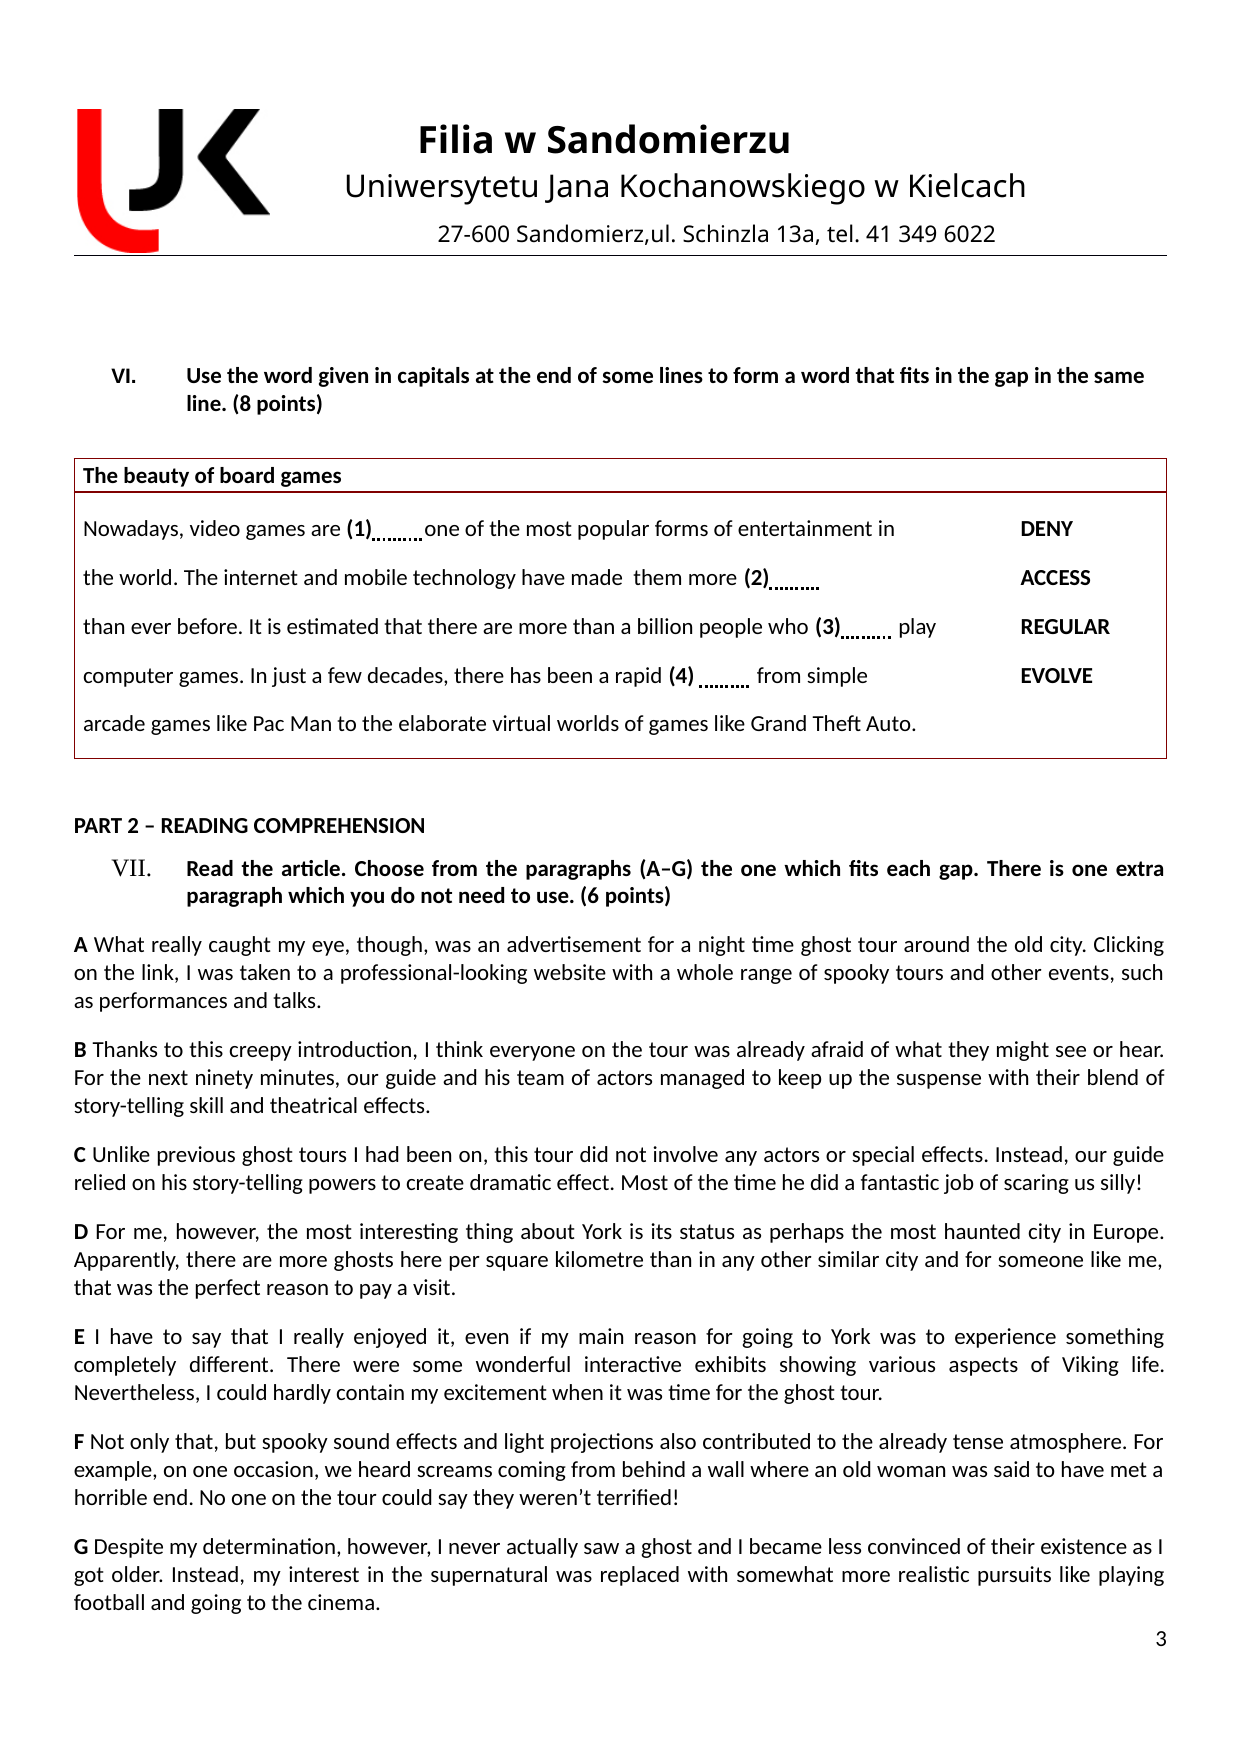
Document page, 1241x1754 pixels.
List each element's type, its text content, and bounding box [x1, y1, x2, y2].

list Read the article. Choose from the paragraphs (A–G) the one which fits each gap. There is one extra paragraph which you do not need to use. (6 points) [111, 853, 1167, 910]
text D For me, however, the most interesting thing about York is its status as perhaps the most haunted city in Europe. Apparently, there are more ghosts here per square kilometre than in any other similar city and for someone like me, that was the perfect reason to pay a visit. [73, 1217, 1167, 1301]
text the world. The internet and mobile technology have made them more (2) ACCESS [75, 541, 1166, 590]
text computer games. In just a few decades, there has been a rapid (4) from simple EVOLVE [75, 639, 1166, 688]
text PART 2 – READING COMPREHENSION [73, 811, 1167, 839]
text arcade games like Pac Man to the elaborate virtual worlds of games like Grand Theft Auto. [75, 688, 1166, 758]
text G Despite my determination, however, I never actually saw a ghost and I became less convinced of their existence as I got older. Instead, my interest in the supernatural was replaced with somewhat more realistic pursuits like playing football and going to the cinema. [73, 1532, 1167, 1616]
list Use the word given in capitals at the end of some lines to form a word that fits in the gap in the same line. (8 points) [111, 361, 1167, 417]
text F Not only that, but spooky sound effects and light projections also contributed to the already tense atmosphere. For example, on one occasion, we heard screams coming from behind a wall where an old woman was said to have met a horrible end. No one on the tour could say they weren’t terrified! [73, 1427, 1167, 1511]
text A What really caught my eye, though, was an advertisement for a night time ghost tour around the old city. Clicking on the link, I was taken to a professional-looking website with a whole range of spooky tours and other events, such as performances and talks. [73, 931, 1167, 1014]
text C Unlike previous ghost tours I had been on, this tour did not involve any actors or special effects. Instead, our guide relied on his story-telling powers to create dramatic effect. Most of the time he did a fantastic job of scaring us silly! [73, 1140, 1167, 1196]
text than ever before. It is estimated that there are more than a billion people who (3) play REGULAR [75, 590, 1166, 639]
text Nowadays, video games are (1) one of the most popular forms of entertainment in DENY [75, 493, 1166, 541]
text E I have to say that I really enjoyed it, even if my main reason for going to York was to experience something completely different. There were some wonderful interactive exhibits showing various aspects of Viking life. Nevertheless, I could hardly contain my excitement when it was time for the ghost tour. [73, 1322, 1167, 1406]
text B Thanks to this creepy introduction, I think everyone on the tour was already afraid of what they might see or hear. For the next ninety minutes, our guide and his team of actors managed to keep up the suspense with their blend of story-telling skill and theatrical effects. [73, 1035, 1167, 1119]
text The beauty of board games [75, 459, 1166, 491]
